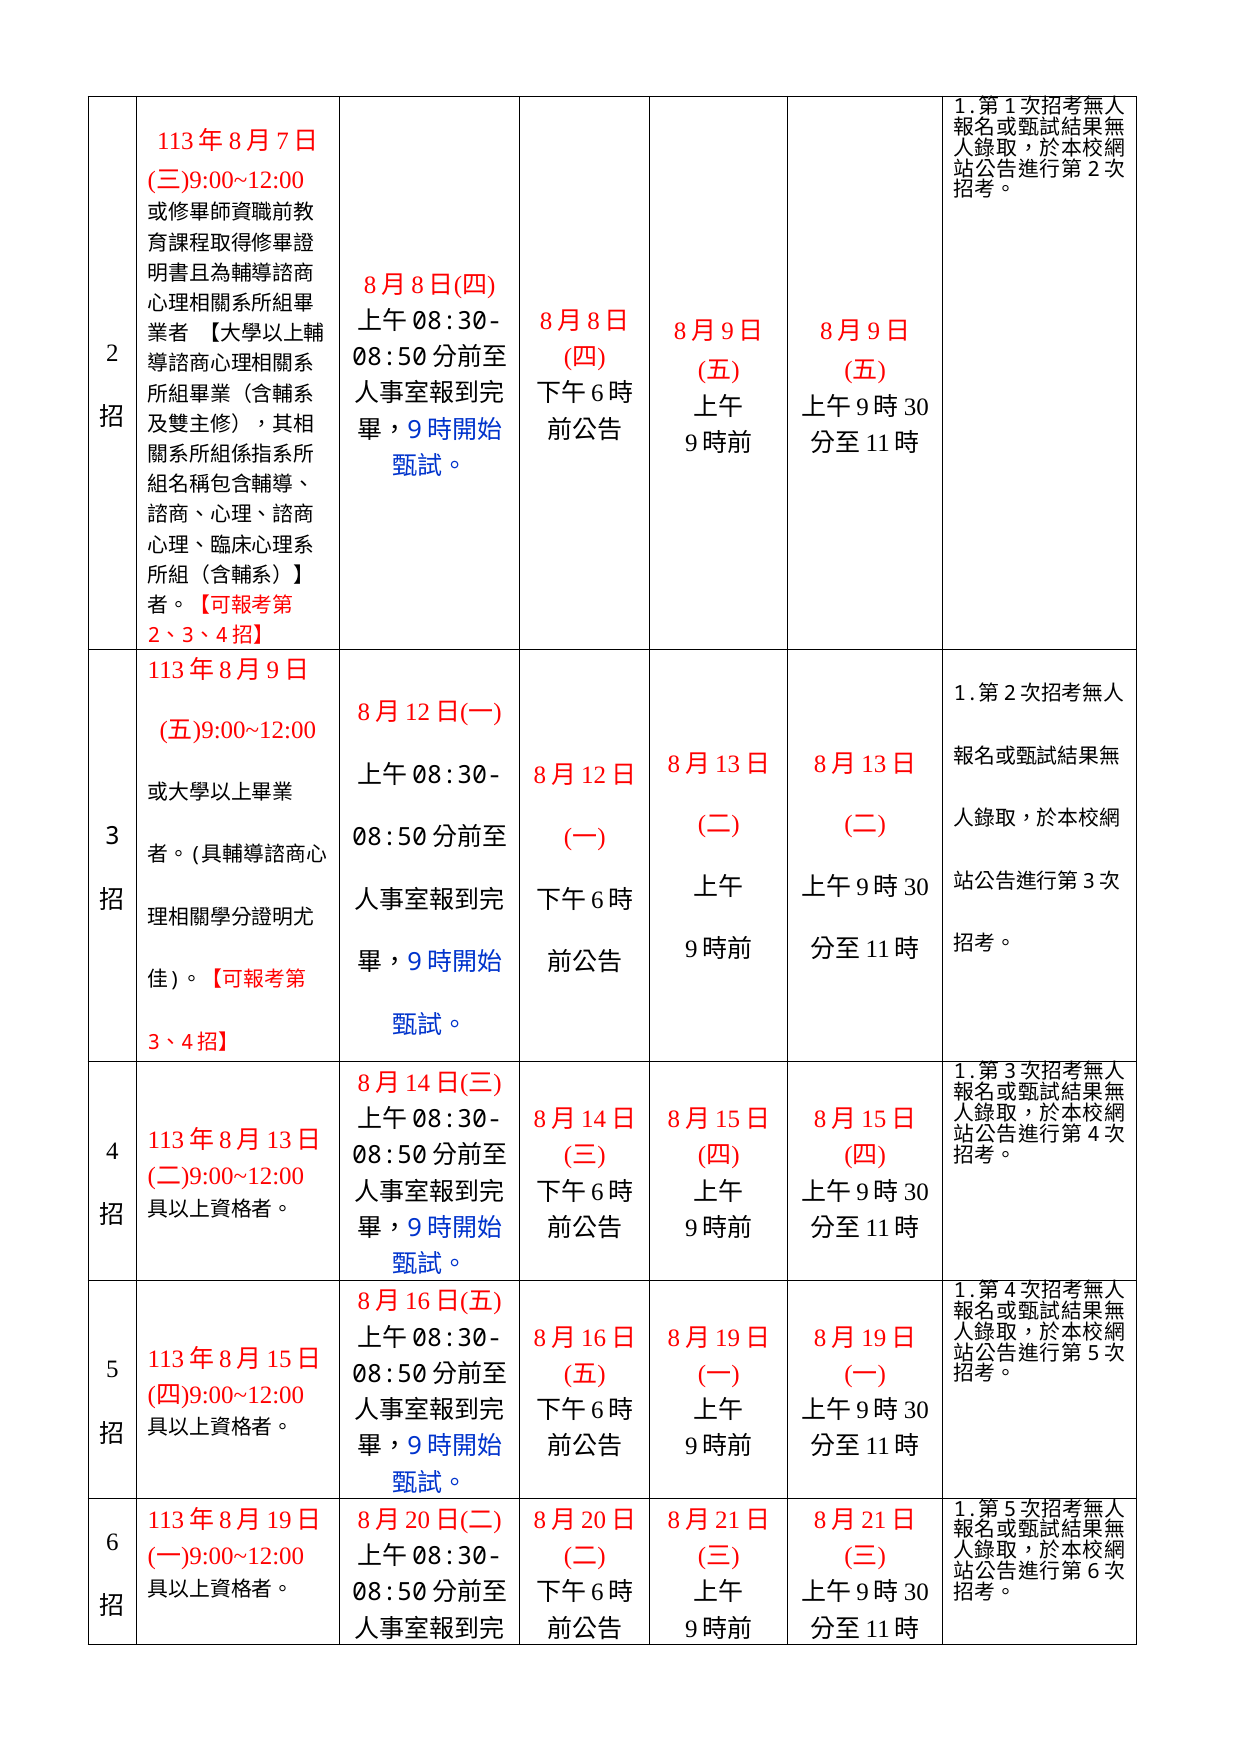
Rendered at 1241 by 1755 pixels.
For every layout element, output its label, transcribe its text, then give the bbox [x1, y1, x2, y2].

table_cell 8月14日(三) 下午6時前公告 [520, 1062, 649, 1280]
table_cell 8月12日(一) 下午6時前公告 [520, 650, 649, 1061]
table_cell 113年8月19日 (一)9:00~12:00 具以上資格者。 [137, 1499, 339, 1644]
table_cell 1.第4次招考無人報名或甄試結果無人錄取，於本校網站公告進行第5次招考。 [943, 1281, 1136, 1498]
table_cell 8月13日 (二) 上午 9時前 [650, 650, 787, 1061]
table_cell 8月16日(五) 上午08:30-08:50分前至人事室報到完畢，9時開始甄試。 [340, 1281, 519, 1498]
table_cell 8月14日(三) 上午08:30-08:50分前至人事室報到完畢，9時開始甄試。 [340, 1062, 519, 1280]
table_cell 1.第5次招考無人報名或甄試結果無人錄取，於本校網站公告進行第6次招考。 [943, 1499, 1136, 1644]
table_cell 113年8月9日 (五)9:00~12:00 或大學以上畢業者。(具輔導諮商心理相關學分證明尤佳)。【可報考第3、4招】 [137, 650, 339, 1061]
table_cell 113年8月7日 (三)9:00~12:00 或修畢師資職前教育課程取得修畢證明書且為輔導諮商心理相關系所組畢業者 【大學以上輔導諮商心理相關系所組畢業（含輔系及雙主修），其相關系所組係指系所組名稱包含輔導、諮商、心理、諮商心理、臨床心理系所組（含輔系）】者。【可報考第2、3、4招】 [137, 97, 339, 649]
table_cell 8月8日(四) 下午6時前公告 [520, 97, 649, 649]
table_cell 8月20日(二) 下午6時前公告 [520, 1499, 649, 1644]
table_cell 8月19日 (一) 上午 9時前 [650, 1281, 787, 1498]
table_cell 6招 [89, 1499, 136, 1644]
table_cell 8月19日 (一) 上午9時30分至11時 [788, 1281, 942, 1498]
table_cell 8月13日 (二) 上午9時30分至11時 [788, 650, 942, 1061]
table_cell 8月9日 (五) 上午9時30分至11時 [788, 97, 942, 649]
table_cell 113年8月15日 (四)9:00~12:00 具以上資格者。 [137, 1281, 339, 1498]
table_cell 1.第2次招考無人報名或甄試結果無人錄取，於本校網站公告進行第3次招考。 [943, 650, 1136, 1061]
table_cell 8月9日 (五) 上午 9時前 [650, 97, 787, 649]
table_cell 8月15日 (四) 上午 9時前 [650, 1062, 787, 1280]
table_cell 8月21日 (三) 上午 9時前 [650, 1499, 787, 1644]
table_cell 1.第3次招考無人報名或甄試結果無人錄取，於本校網站公告進行第4次招考。 [943, 1062, 1136, 1280]
table_cell 8月21日 (三) 上午9時30分至11時 [788, 1499, 942, 1644]
table_cell 8月16日(五) 下午6時前公告 [520, 1281, 649, 1498]
table_cell 8月12日(一) 上午08:30-08:50分前至人事室報到完畢，9時開始甄試。 [340, 650, 519, 1061]
table_cell 3招 [89, 650, 136, 1061]
table_cell 5招 [89, 1281, 136, 1498]
table_cell 8月8日(四) 上午08:30-08:50分前至人事室報到完畢，9時開始甄試。 [340, 97, 519, 649]
table_cell 2招 [89, 97, 136, 649]
table_cell 113年8月13日 (二)9:00~12:00 具以上資格者。 [137, 1062, 339, 1280]
table_cell 8月15日 (四) 上午9時30分至11時 [788, 1062, 942, 1280]
table_cell 8月20日(二) 上午08:30-08:50分前至人事室報到完 [340, 1499, 519, 1644]
table_cell 4招 [89, 1062, 136, 1280]
table_cell 1.第1次招考無人報名或甄試結果無人錄取，於本校網站公告進行第2次招考。 [943, 97, 1136, 649]
